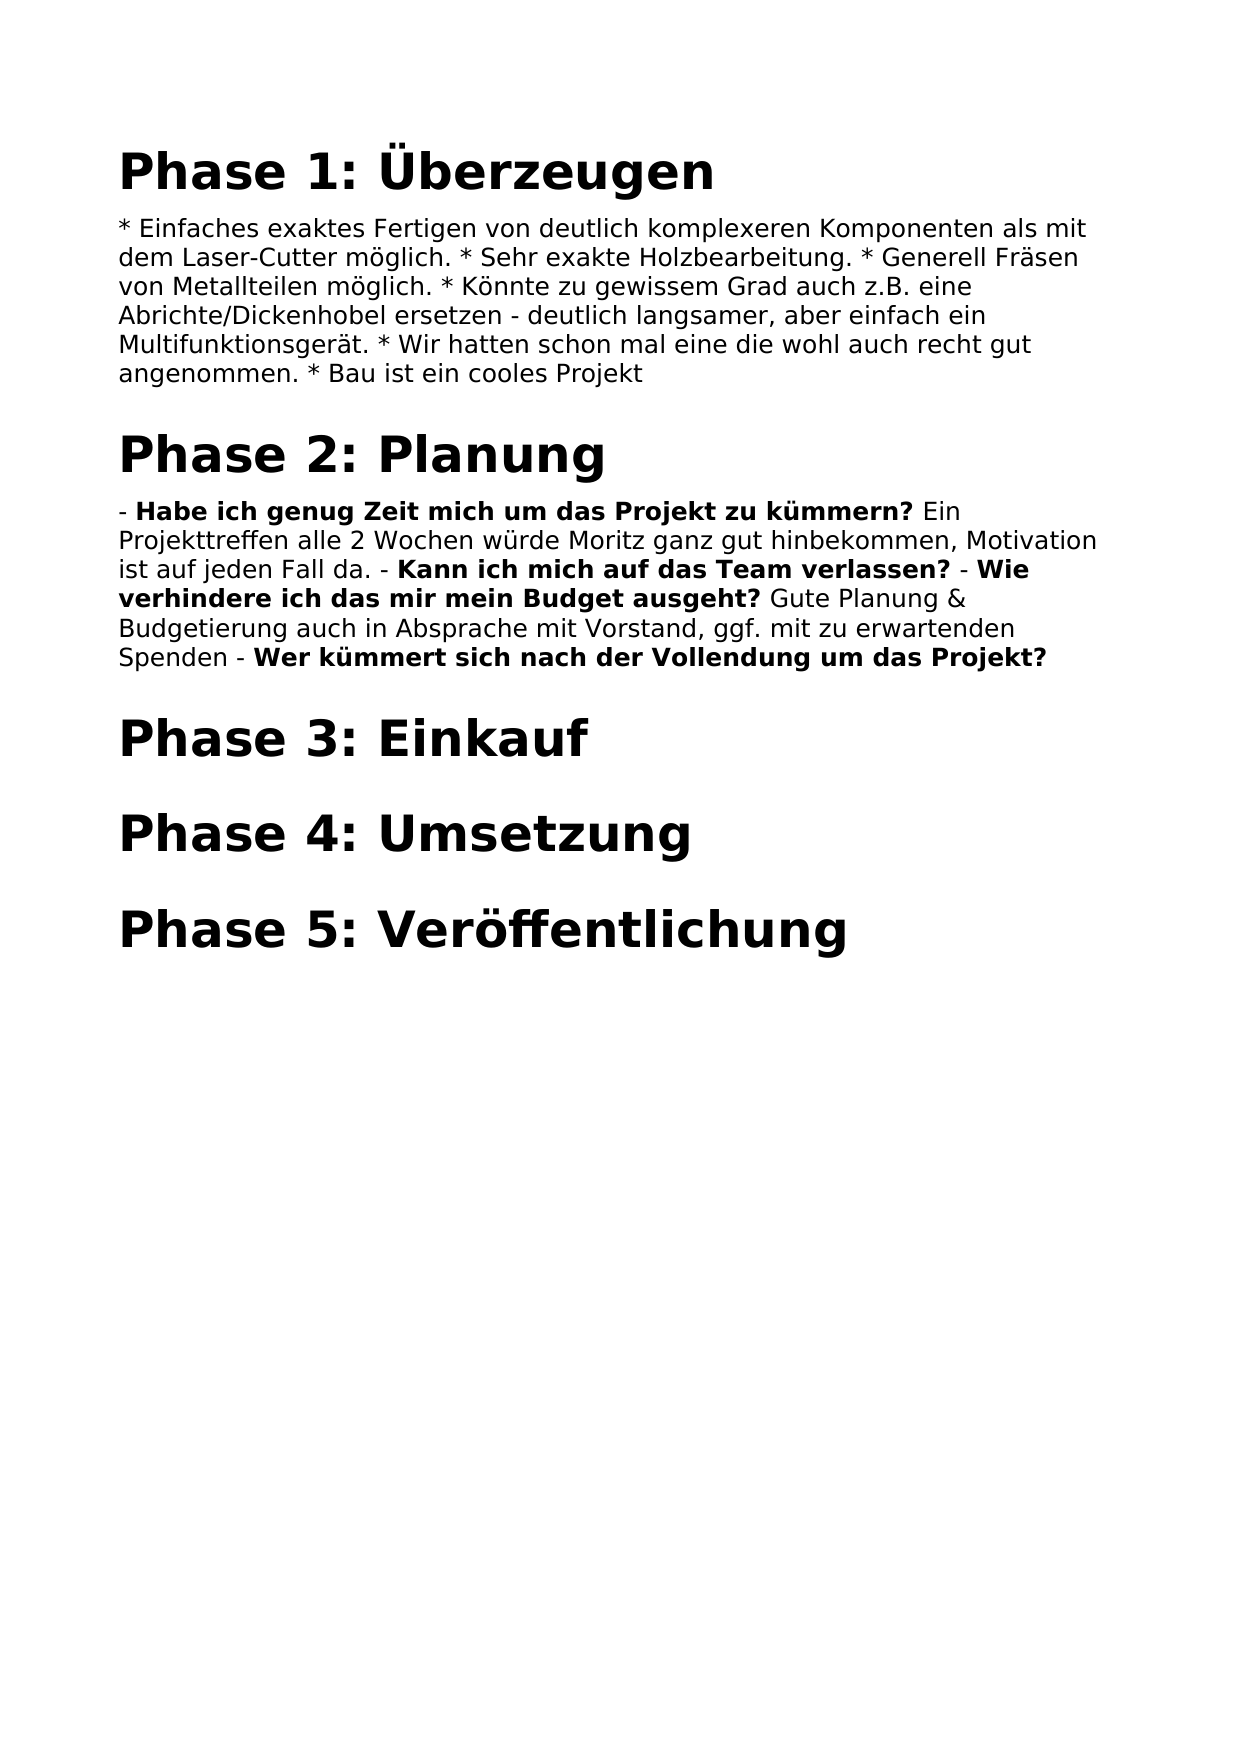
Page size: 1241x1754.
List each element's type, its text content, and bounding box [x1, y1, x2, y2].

subtitle Phase 2: Planung [118, 426, 1122, 484]
text * Einfaches exaktes Fertigen von deutlich komplexeren Komponenten als mit dem Laser-Cutter möglich. * Sehr exakte Holzbearbeitung. * Generell Fräsen von Metallteilen möglich. * Könnte zu gewissem Grad auch z.B. eine Abrichte/Dickenhobel ersetzen - deutlich langsamer, aber einfach ein Multifunktionsgerät. * Wir hatten schon mal eine die wohl auch recht gut angenommen. * Bau ist ein cooles Projekt [118, 214, 1122, 389]
subtitle Phase 1: Überzeugen [118, 143, 1122, 201]
subtitle Phase 3: Einkauf [118, 709, 1122, 768]
subtitle Phase 4: Umsetzung [118, 805, 1122, 863]
text - Habe ich genug Zeit mich um das Projekt zu kümmern? Ein Projekttreffen alle 2 Wochen würde Moritz ganz gut hinbekommen, Motivation ist auf jeden Fall da. - Kann ich mich auf das Team verlassen? - Wie verhindere ich das mir mein Budget ausgeht? Gute Planung & Budgetierung auch in Absprache mit Vorstand, ggf. mit zu erwartenden Spenden - Wer kümmert sich nach der Vollendung um das Projekt? [118, 497, 1122, 672]
subtitle Phase 5: Veröffentlichung [118, 901, 1122, 959]
